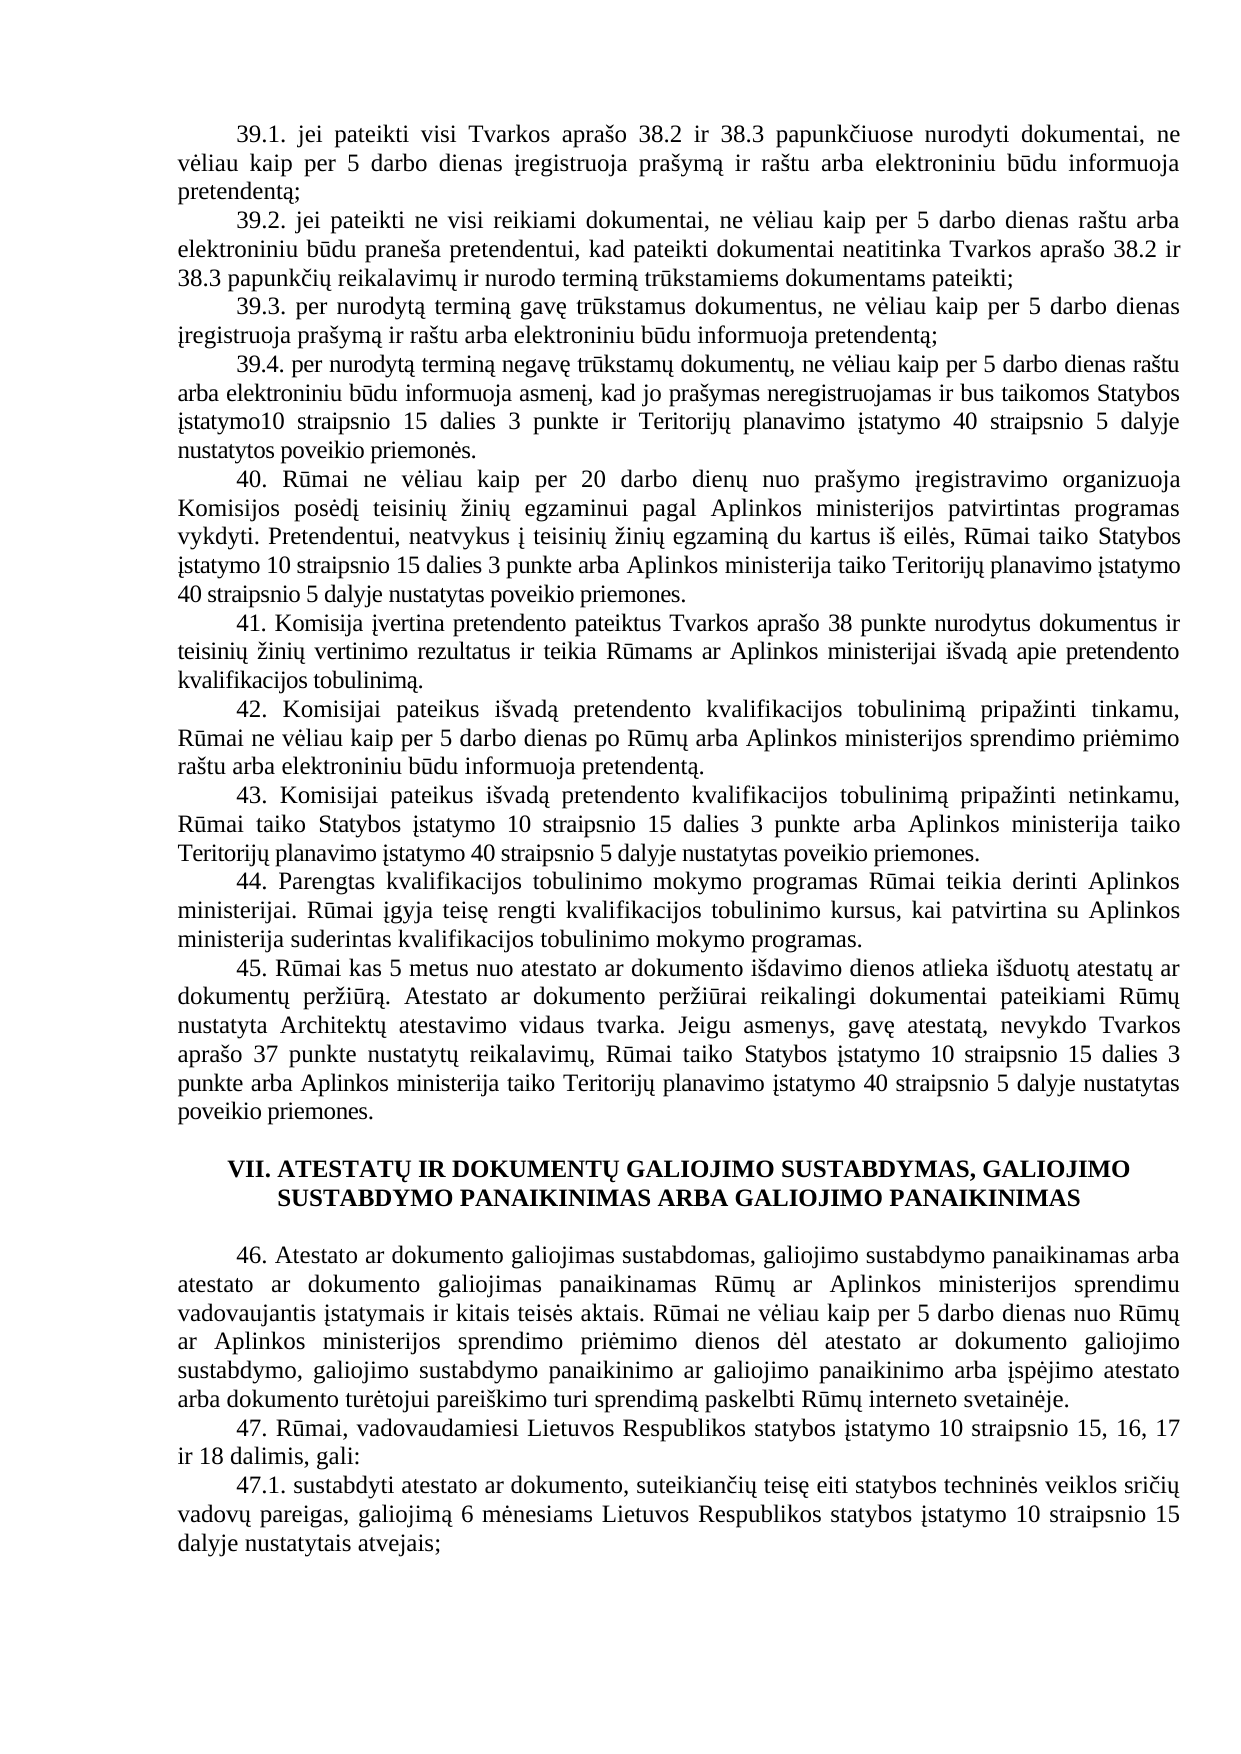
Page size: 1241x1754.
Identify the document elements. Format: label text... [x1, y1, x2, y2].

text 44. Parengtas kvalifikacijos tobulinimo mokymo programas Rūmai teikia derinti Aplinkos ministerijai. Rūmai įgyja teisę rengti kvalifikacijos tobulinimo kursus, kai patvirtina su Aplinkos ministerija suderintas kvalifikacijos tobulinimo mokymo programas. [177, 866, 1181, 953]
text VII. ATESTATŲ IR DOKUMENTŲ GALIOJIMO SUSTABDYMAS, GALIOJIMO SUSTABDYMO PANAIKINIMAS ARBA GALIOJIMO PANAIKINIMAS [177, 1154, 1181, 1211]
text 39.3. per nurodytą terminą gavę trūkstamus dokumentus, ne vėliau kaip per 5 darbo dienas įregistruoja prašymą ir raštu arba elektroniniu būdu informuoja pretendentą; [177, 291, 1181, 349]
text 39.1. jei pateikti visi Tvarkos aprašo 38.2 ir 38.3 papunkčiuose nurodyti dokumentai, ne vėliau kaip per 5 darbo dienas įregistruoja prašymą ir raštu arba elektroniniu būdu informuoja pretendentą; [177, 119, 1181, 205]
text 46. Atestato ar dokumento galiojimas sustabdomas, galiojimo sustabdymo panaikinamas arba atestato ar dokumento galiojimas panaikinamas Rūmų ar Aplinkos ministerijos sprendimu vadovaujantis įstatymais ir kitais teisės aktais. Rūmai ne vėliau kaip per 5 darbo dienas nuo Rūmų ar Aplinkos ministerijos sprendimo priėmimo dienos dėl atestato ar dokumento galiojimo sustabdymo, galiojimo sustabdymo panaikinimo ar galiojimo panaikinimo arba įspėjimo atestato arba dokumento turėtojui pareiškimo turi sprendimą paskelbti Rūmų interneto svetainėje. [177, 1240, 1181, 1413]
text 39.4. per nurodytą terminą negavę trūkstamų dokumentų, ne vėliau kaip per 5 darbo dienas raštu arba elektroniniu būdu informuoja asmenį, kad jo prašymas neregistruojamas ir bus taikomos Statybos įstatymo10 straipsnio 15 dalies 3 punkte ir Teritorijų planavimo įstatymo 40 straipsnio 5 dalyje nustatytos poveikio priemonės. [177, 349, 1181, 464]
text 40. Rūmai ne vėliau kaip per 20 darbo dienų nuo prašymo įregistravimo organizuoja Komisijos posėdį teisinių žinių egzaminui pagal Aplinkos ministerijos patvirtintas programas vykdyti. Pretendentui, neatvykus į teisinių žinių egzaminą du kartus iš eilės, Rūmai taiko Statybos įstatymo 10 straipsnio 15 dalies 3 punkte arba Aplinkos ministerija taiko Teritorijų planavimo įstatymo 40 straipsnio 5 dalyje nustatytas poveikio priemones. [177, 464, 1181, 608]
text 47.1. sustabdyti atestato ar dokumento, suteikiančių teisę eiti statybos techninės veiklos sričių vadovų pareigas, galiojimą 6 mėnesiams Lietuvos Respublikos statybos įstatymo 10 straipsnio 15 dalyje nustatytais atvejais; [177, 1470, 1181, 1556]
text 42. Komisijai pateikus išvadą pretendento kvalifikacijos tobulinimą pripažinti tinkamu, Rūmai ne vėliau kaip per 5 darbo dienas po Rūmų arba Aplinkos ministerijos sprendimo priėmimo raštu arba elektroniniu būdu informuoja pretendentą. [177, 694, 1181, 780]
text 41. Komisija įvertina pretendento pateiktus Tvarkos aprašo 38 punkte nurodytus dokumentus ir teisinių žinių vertinimo rezultatus ir teikia Rūmams ar Aplinkos ministerijai išvadą apie pretendento kvalifikacijos tobulinimą. [177, 608, 1181, 694]
text 45. Rūmai kas 5 metus nuo atestato ar dokumento išdavimo dienos atlieka išduotų atestatų ar dokumentų peržiūrą. Atestato ar dokumento peržiūrai reikalingi dokumentai pateikiami Rūmų nustatyta Architektų atestavimo vidaus tvarka. Jeigu asmenys, gavę atestatą, nevykdo Tvarkos aprašo 37 punkte nustatytų reikalavimų, Rūmai taiko Statybos įstatymo 10 straipsnio 15 dalies 3 punkte arba Aplinkos ministerija taiko Teritorijų planavimo įstatymo 40 straipsnio 5 dalyje nustatytas poveikio priemones. [177, 953, 1181, 1125]
text 47. Rūmai, vadovaudamiesi Lietuvos Respublikos statybos įstatymo 10 straipsnio 15, 16, 17 ir 18 dalimis, gali: [177, 1413, 1181, 1470]
text 43. Komisijai pateikus išvadą pretendento kvalifikacijos tobulinimą pripažinti netinkamu, Rūmai taiko Statybos įstatymo 10 straipsnio 15 dalies 3 punkte arba Aplinkos ministerija taiko Teritorijų planavimo įstatymo 40 straipsnio 5 dalyje nustatytas poveikio priemones. [177, 780, 1181, 866]
text 39.2. jei pateikti ne visi reikiami dokumentai, ne vėliau kaip per 5 darbo dienas raštu arba elektroniniu būdu praneša pretendentui, kad pateikti dokumentai neatitinka Tvarkos aprašo 38.2 ir 38.3 papunkčių reikalavimų ir nurodo terminą trūkstamiems dokumentams pateikti; [177, 205, 1181, 291]
